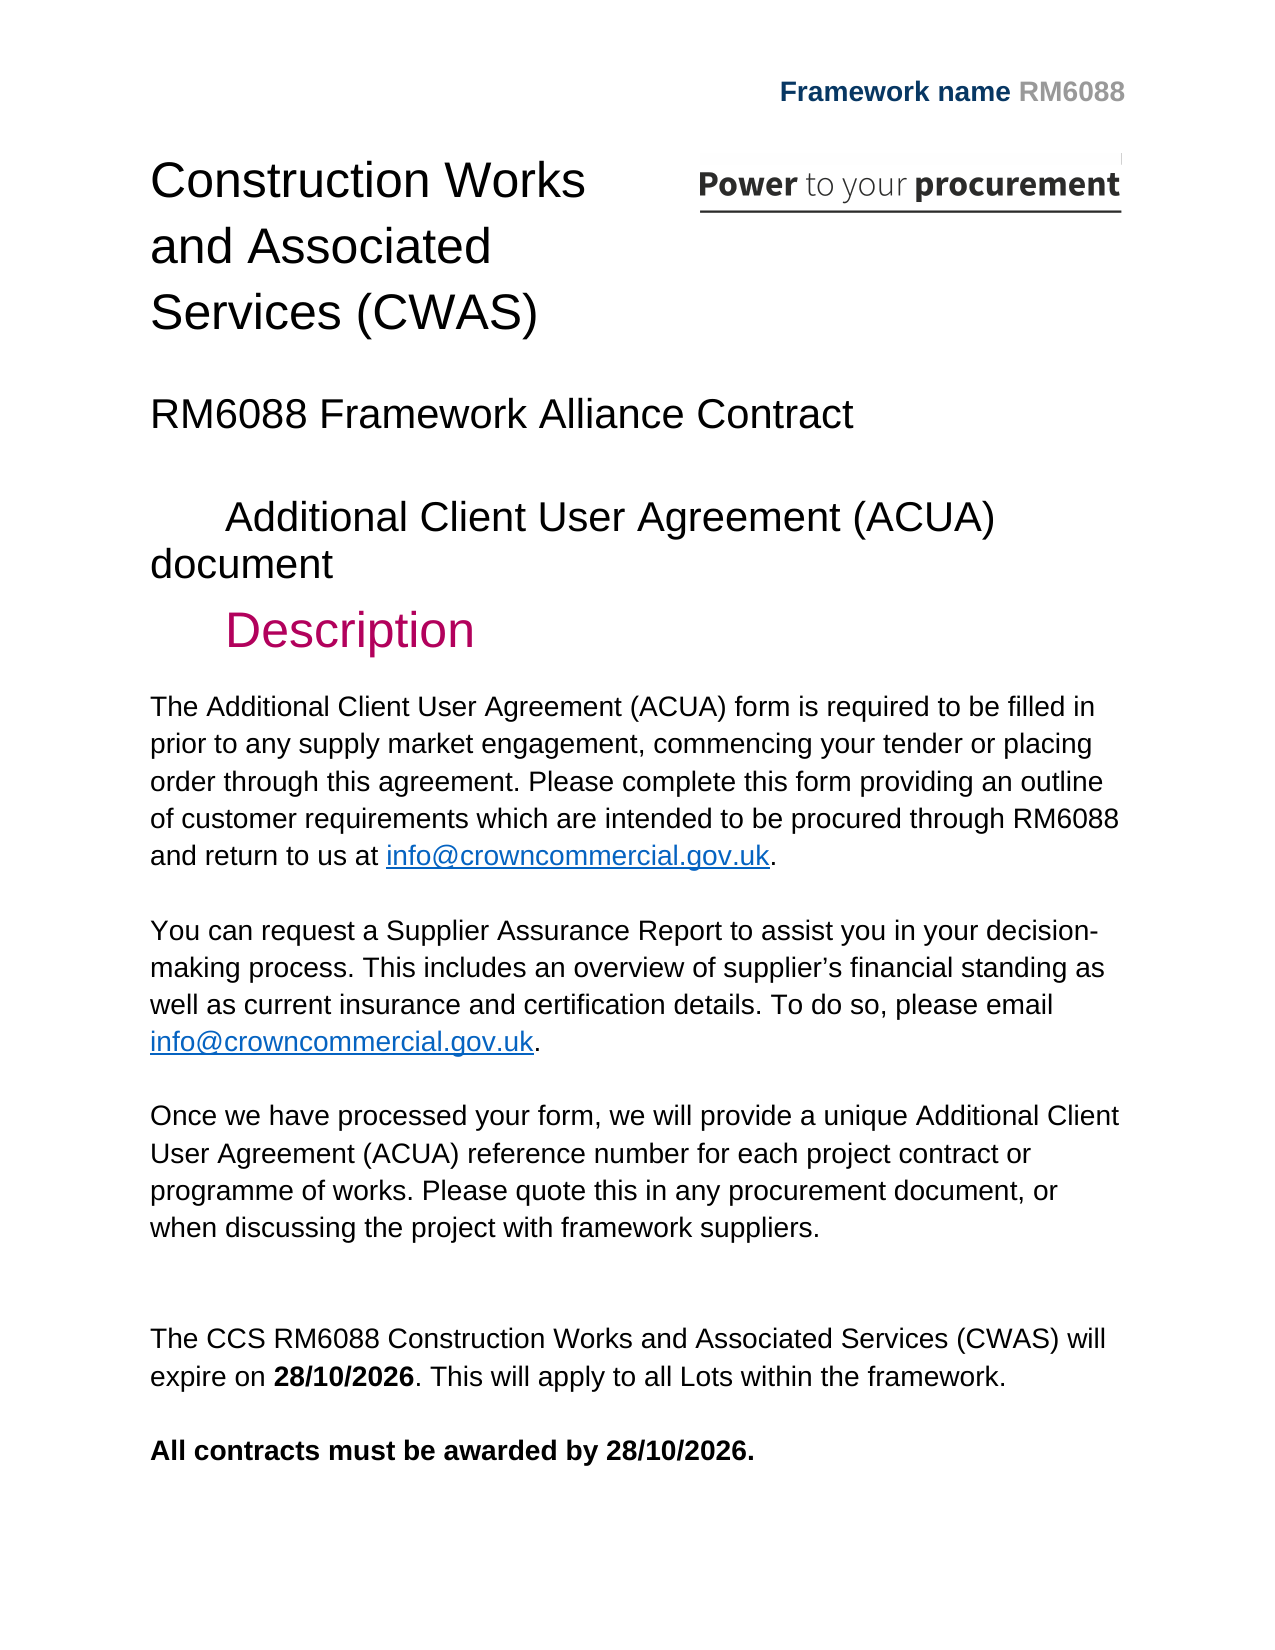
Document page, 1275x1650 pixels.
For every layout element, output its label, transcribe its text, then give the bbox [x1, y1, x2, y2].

text Once we have processed your form, we will provide a unique Additional Client User Agreement (ACUA) reference number for each project contract or programme of works. Please quote this in any procurement document, or when discussing the project with framework suppliers. [150, 1099, 1125, 1243]
text All contracts must be awarded by 28/10/2026. [150, 1434, 1125, 1466]
list Additional Client User Agreement (ACUA) document [150, 492, 1125, 588]
text The Additional Client User Agreement (ACUA) form is required to be filled in prior to any supply market engagement, commencing your tender or placing order through this agreement. Please complete this form providing an outline of customer requirements which are intended to be procured through RM6088 and return to us at info@crowncommercial.gov.uk. [150, 690, 1125, 871]
text You can request a Supplier Assurance Report to assist you in your decision-making process. This includes an overview of supplier’s financial standing as well as current insurance and certification details. To do so, please email info@crowncommercial.gov.uk. [150, 913, 1125, 1057]
list Description [150, 600, 1125, 658]
text The CCS RM6088 Construction Works and Associated Services (CWAS) will expire on 28/10/2026. This will apply to all Lots within the framework. [150, 1322, 1125, 1392]
text Construction Works and Associated [150, 150, 1125, 273]
text RM6088 Framework Alliance Contract [150, 390, 1125, 438]
text Services (CWAS) [150, 282, 1125, 339]
